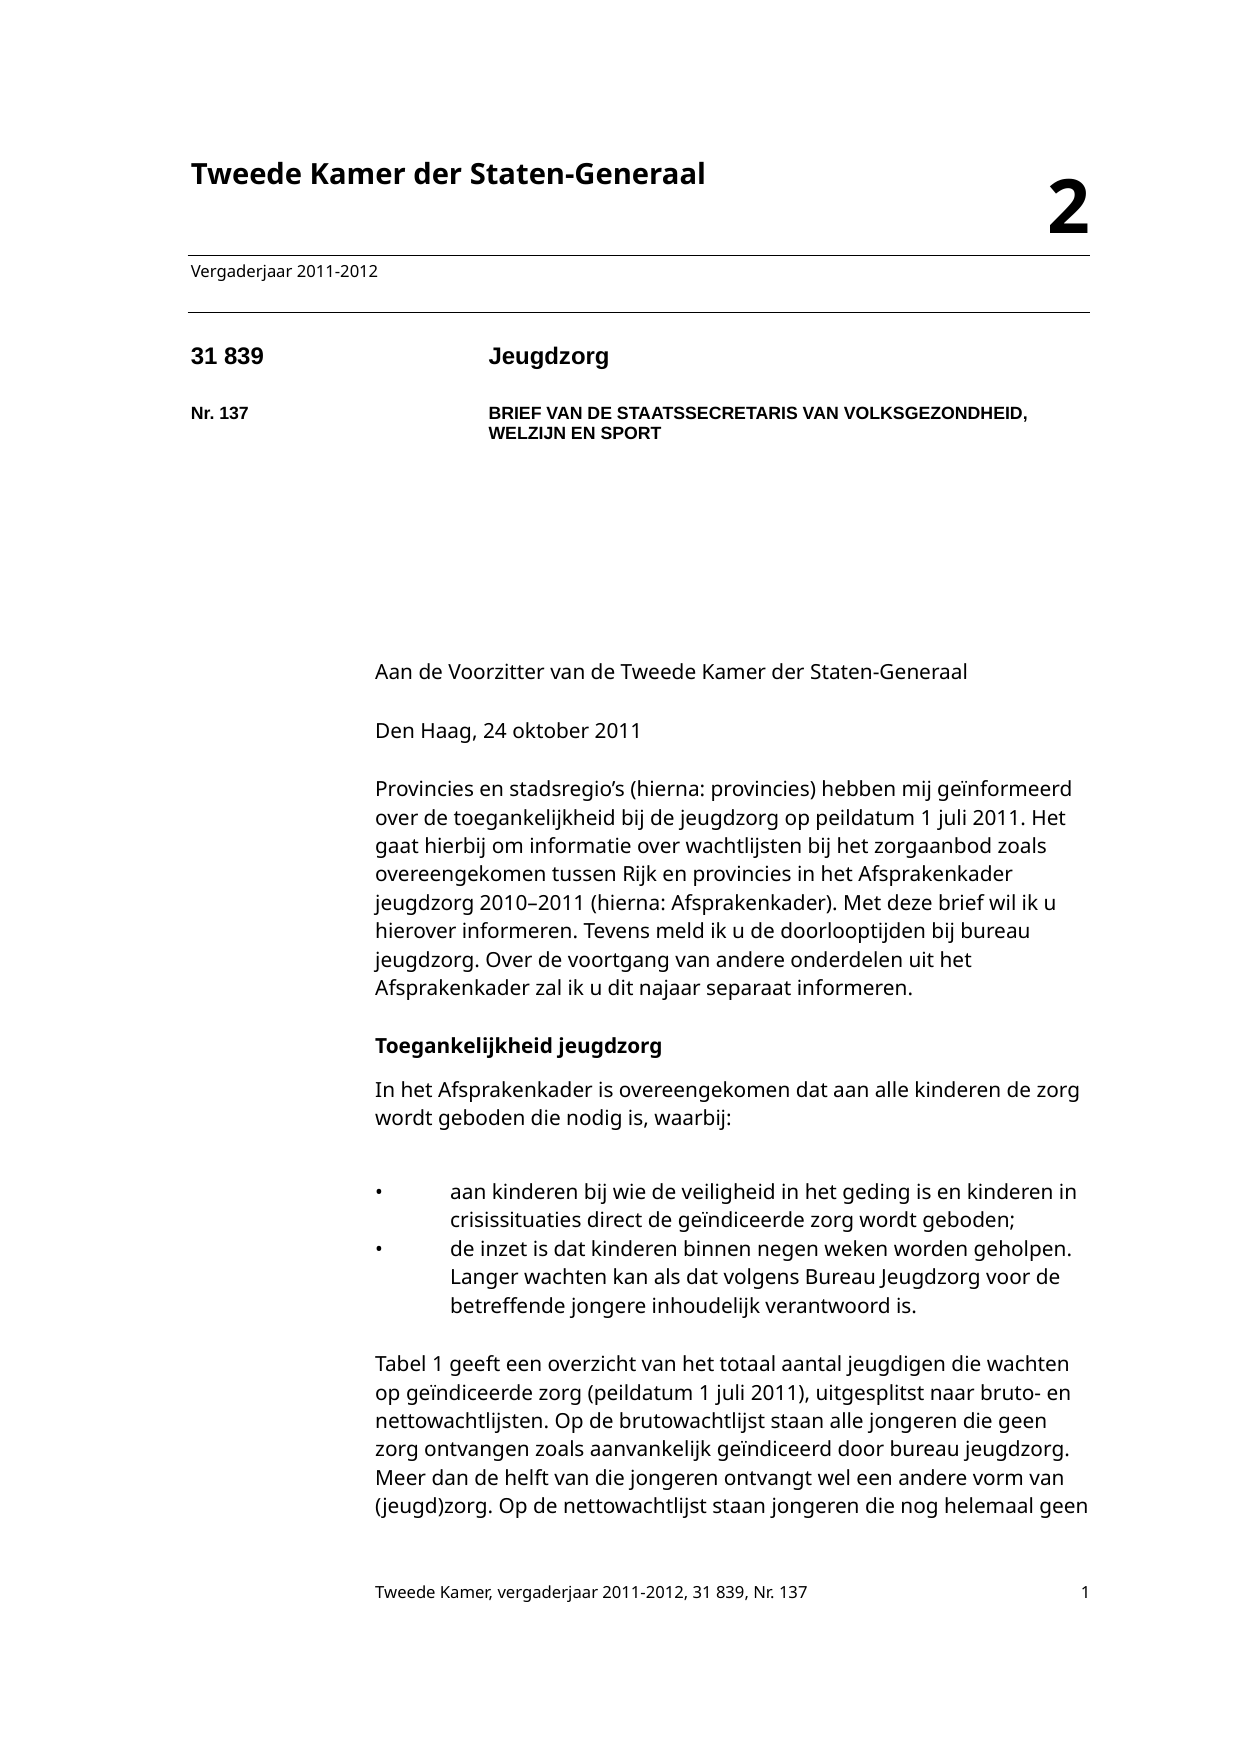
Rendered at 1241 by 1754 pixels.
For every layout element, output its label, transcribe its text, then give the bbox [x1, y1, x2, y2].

table_header Tweede Kamer der Staten-Generaal [188, 150, 909, 255]
list de inzet is dat kinderen binnen negen weken worden geholpen. Langer wachten kan als dat volgens Bureau Jeugdzorg voor de betreffende jongere inhoudelijk verantwoord is. [375, 1234, 1090, 1319]
table_cell Jeugdzorg [485, 339, 1090, 399]
list aan kinderen bij wie de veiligheid in het geding is en kinderen in crisissituaties direct de geïndiceerde zorg wordt geboden; [375, 1177, 1090, 1234]
table_cell BRIEF VAN DE STAATSSECRETARIS VAN VOLKSGEZONDHEID, WELZIJN EN SPORT [485, 399, 1090, 539]
text In het Afsprakenkader is overeengekomen dat aan alle kinderen de zorg wordt geboden die nodig is, waarbij: [375, 1075, 1090, 1132]
table_cell 31 839 [188, 339, 485, 399]
table_cell [485, 313, 1090, 339]
table_header 2 [910, 150, 1090, 255]
text Toegankelijkheid jeugdzorg [375, 1032, 1090, 1060]
table_cell [188, 313, 485, 339]
text Tabel 1 geeft een overzicht van het totaal aantal jeugdigen die wachten op geïndiceerde zorg (peildatum 1 juli 2011), uitgesplitst naar bruto- en nettowachtlijsten. Op de brutowachtlijst staan alle jongeren die geen zorg ontvangen zoals aanvankelijk geïndiceerd door bureau jeugdzorg. Meer dan de helft van die jongeren ontvangt wel een andere vorm van (jeugd)zorg. Op de nettowachtlijst staan jongeren die nog helemaal geen [375, 1349, 1090, 1520]
text Den Haag, 24 oktober 2011 [375, 716, 1090, 744]
text Aan de Voorzitter van de Tweede Kamer der Staten-Generaal [375, 657, 1090, 686]
text Provincies en stadsregio’s (hierna: provincies) hebben mij geïnformeerd over de toegankelijkheid bij de jeugdzorg op peildatum 1 juli 2011. Het gaat hierbij om informatie over wachtlijsten bij het zorgaanbod zoals overeengekomen tussen Rijk en provincies in het Afsprakenkader jeugdzorg 2010–2011 (hierna: Afsprakenkader). Met deze brief wil ik u hierover informeren. Tevens meld ik u de doorlooptijden bij bureau jeugdzorg. Over de voortgang van andere onderdelen uit het Afsprakenkader zal ik u dit najaar separaat informeren. [375, 774, 1090, 1002]
table_cell Vergaderjaar 2011-2012 [188, 256, 485, 312]
table_cell Nr. 137 [188, 399, 485, 539]
table_cell [485, 256, 1090, 312]
